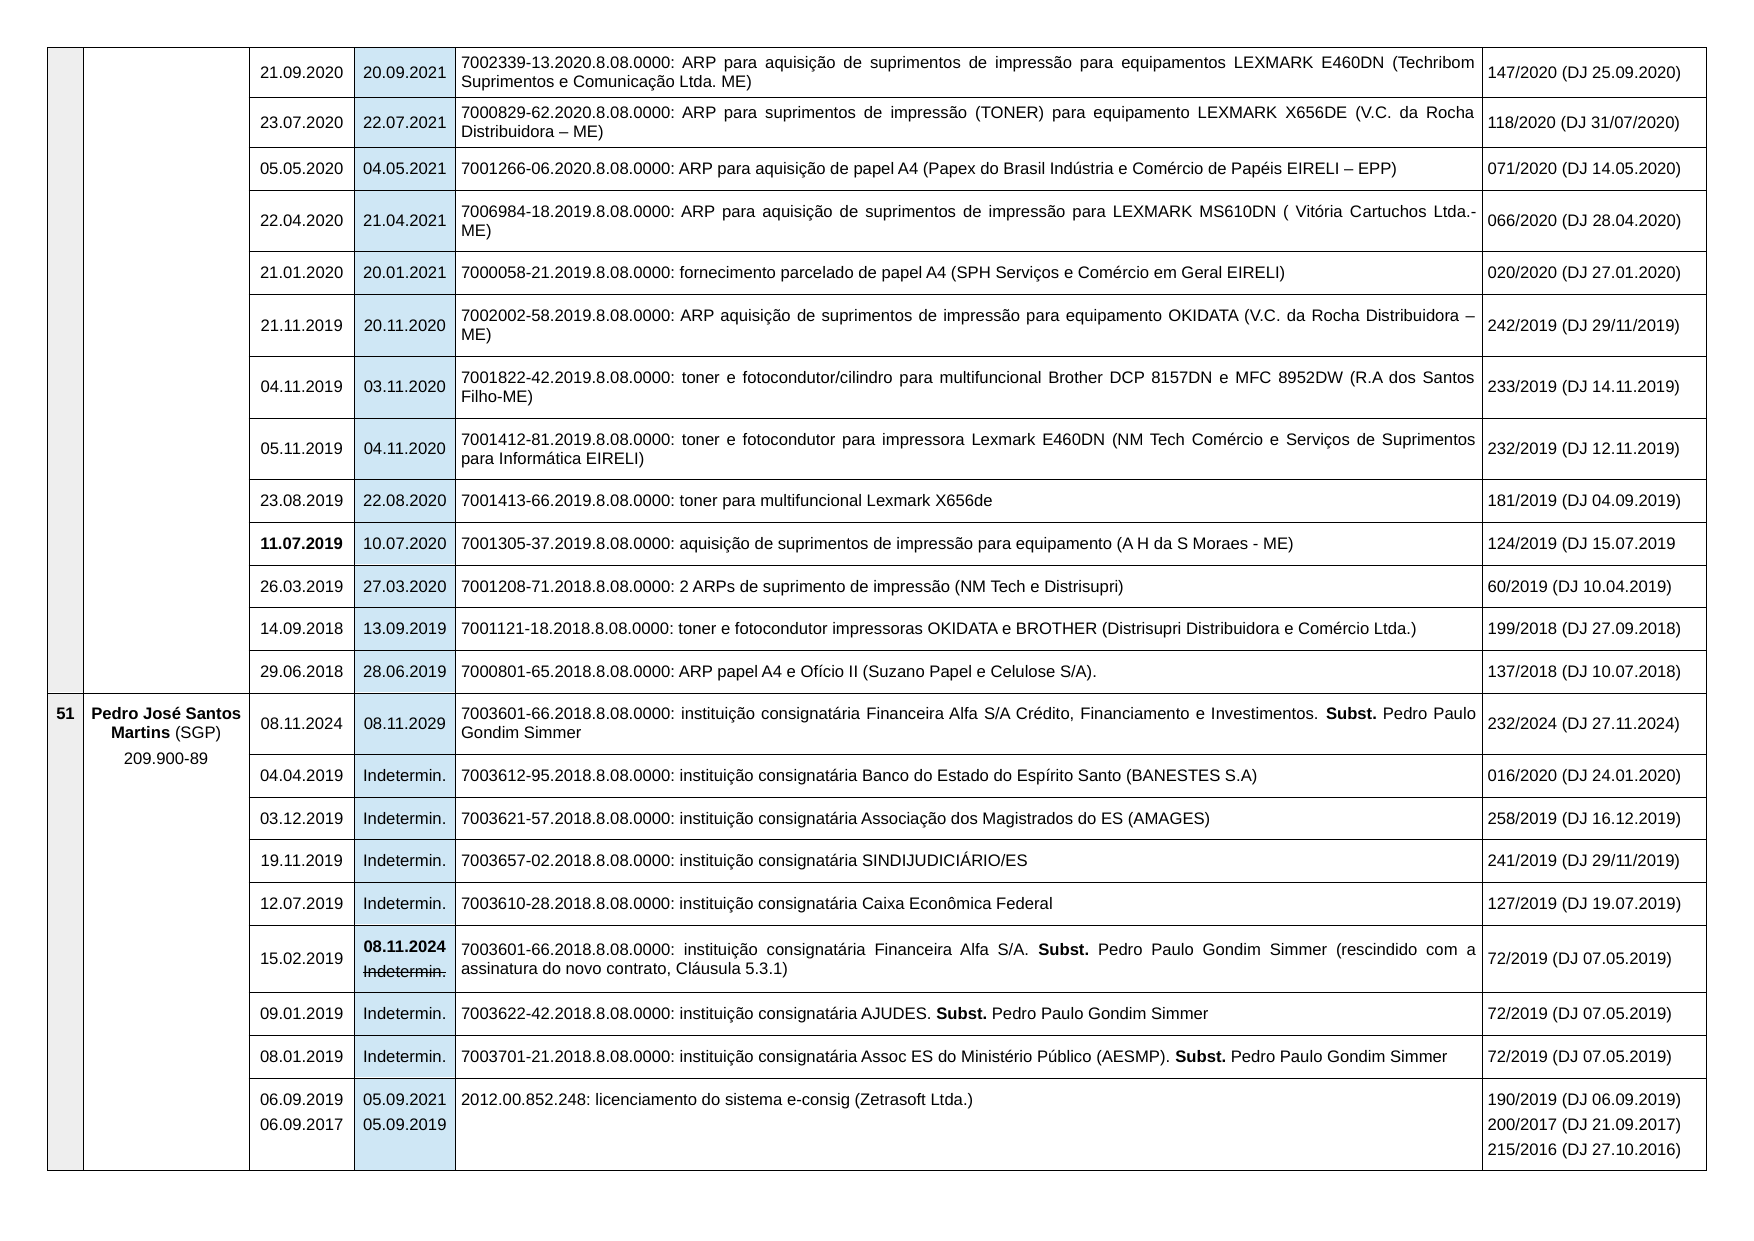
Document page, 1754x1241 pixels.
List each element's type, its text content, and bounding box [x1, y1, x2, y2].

table_cell 11.07.2019 [250, 523, 354, 564]
table_cell 190/2019 (DJ 06.09.2019) 200/2017 (DJ 21.09.2017) 215/2016 (DJ 27.10.2016) [1483, 1079, 1706, 1170]
table_cell 7002339-13.2020.8.08.0000: ARP para aquisição de suprimentos de impressão para equipamentos LEXMARK E460DN (Techribom Suprimentos e Comunicação Ltda. ME) [456, 48, 1482, 97]
table_cell 10.07.2020 [355, 523, 455, 564]
table_cell 7003657-02.2018.8.08.0000: instituição consignatária SINDIJUDICIÁRIO/ES [456, 840, 1482, 882]
table_cell 03.11.2020 [355, 357, 455, 418]
table_cell 08.11.2024 Indetermin. [355, 926, 455, 992]
table_cell 27.03.2020 [355, 566, 455, 607]
table_cell 7001121-18.2018.8.08.0000: toner e fotocondutor impressoras OKIDATA e BROTHER (Distrisupri Distribuidora e Comércio Ltda.) [456, 608, 1482, 650]
table_cell 7000801-65.2018.8.08.0000: ARP papel A4 e Ofício II (Suzano Papel e Celulose S/A). [456, 651, 1482, 692]
table_cell 05.11.2019 [250, 419, 354, 479]
table_cell 04.11.2019 [250, 357, 354, 418]
table_cell 23.08.2019 [250, 480, 354, 522]
table_cell 21.01.2020 [250, 252, 354, 294]
table_cell 7003622-42.2018.8.08.0000: instituição consignatária AJUDES. Subst. Pedro Paulo Gondim Simmer [456, 993, 1482, 1035]
table_cell 181/2019 (DJ 04.09.2019) [1483, 480, 1706, 522]
table_cell 04.05.2021 [355, 148, 455, 190]
table_cell 14.09.2018 [250, 608, 354, 650]
table_cell 199/2018 (DJ 27.09.2018) [1483, 608, 1706, 650]
table_cell 05.09.2021 05.09.2019 [355, 1079, 455, 1170]
table_cell 7003601-66.2018.8.08.0000: instituição consignatária Financeira Alfa S/A Crédito, Financiamento e Investimentos. Subst. Pedro Paulo Gondim Simmer [456, 694, 1482, 754]
table_cell 72/2019 (DJ 07.05.2019) [1483, 993, 1706, 1035]
table_cell 066/2020 (DJ 28.04.2020) [1483, 191, 1706, 251]
table_cell 7001413-66.2019.8.08.0000: toner para multifuncional Lexmark X656de [456, 480, 1482, 522]
table_cell 7000829-62.2020.8.08.0000: ARP para suprimentos de impressão (TONER) para equipamento LEXMARK X656DE (V.C. da Rocha Distribuidora – ME) [456, 98, 1482, 147]
table_cell 020/2020 (DJ 27.01.2020) [1483, 252, 1706, 294]
table_cell 22.04.2020 [250, 191, 354, 251]
table_cell 08.11.2024 [250, 694, 354, 754]
table_cell 20.01.2021 [355, 252, 455, 294]
table_cell 124/2019 (DJ 15.07.2019 [1483, 523, 1706, 564]
table_cell Indetermin. [355, 883, 455, 924]
table_cell 29.06.2018 [250, 651, 354, 692]
table_cell 258/2019 (DJ 16.12.2019) [1483, 798, 1706, 839]
table_cell 7003621-57.2018.8.08.0000: instituição consignatária Associação dos Magistrados do ES (AMAGES) [456, 798, 1482, 839]
table_cell Indetermin. [355, 755, 455, 797]
table_cell 127/2019 (DJ 19.07.2019) [1483, 883, 1706, 924]
table_cell 21.04.2021 [355, 191, 455, 251]
table_cell 242/2019 (DJ 29/11/2019) [1483, 295, 1706, 356]
table_cell 241/2019 (DJ 29/11/2019) [1483, 840, 1706, 882]
table_cell 08.01.2019 [250, 1036, 354, 1077]
table_cell 2012.00.852.248: licenciamento do sistema e-consig (Zetrasoft Ltda.) [456, 1079, 1482, 1170]
table_cell 04.04.2019 [250, 755, 354, 797]
table_cell 20.11.2020 [355, 295, 455, 356]
table_cell [48, 48, 83, 692]
table_cell 12.07.2019 [250, 883, 354, 924]
table_cell 04.11.2020 [355, 419, 455, 479]
table_cell 19.11.2019 [250, 840, 354, 882]
table_cell 09.01.2019 [250, 993, 354, 1035]
table_cell 51 [48, 694, 83, 1170]
table_cell 13.09.2019 [355, 608, 455, 650]
table_cell 28.06.2019 [355, 651, 455, 692]
table_cell 7002002-58.2019.8.08.0000: ARP aquisição de suprimentos de impressão para equipamento OKIDATA (V.C. da Rocha Distribuidora – ME) [456, 295, 1482, 356]
table_cell 7003610-28.2018.8.08.0000: instituição consignatária Caixa Econômica Federal [456, 883, 1482, 924]
table_cell 7003601-66.2018.8.08.0000: instituição consignatária Financeira Alfa S/A. Subst. Pedro Paulo Gondim Simmer (rescindido com a assinatura do novo contrato, Cláusula 5.3.1) [456, 926, 1482, 992]
table_cell Pedro José Santos Martins (SGP) 209.900-89 [84, 694, 249, 1170]
table_cell 03.12.2019 [250, 798, 354, 839]
table_cell 26.03.2019 [250, 566, 354, 607]
table_cell 118/2020 (DJ 31/07/2020) [1483, 98, 1706, 147]
table_cell 016/2020 (DJ 24.01.2020) [1483, 755, 1706, 797]
table_cell 7001822-42.2019.8.08.0000: toner e fotocondutor/cilindro para multifuncional Brother DCP 8157DN e MFC 8952DW (R.A dos Santos Filho-ME) [456, 357, 1482, 418]
table_cell 7000058-21.2019.8.08.0000: fornecimento parcelado de papel A4 (SPH Serviços e Comércio em Geral EIRELI) [456, 252, 1482, 294]
table_cell 7001305-37.2019.8.08.0000: aquisição de suprimentos de impressão para equipamento (A H da S Moraes - ME) [456, 523, 1482, 564]
table_cell 7006984-18.2019.8.08.0000: ARP para aquisição de suprimentos de impressão para LEXMARK MS610DN ( Vitória Cartuchos Ltda.- ME) [456, 191, 1482, 251]
table_cell 7001412-81.2019.8.08.0000: toner e fotocondutor para impressora Lexmark E460DN (NM Tech Comércio e Serviços de Suprimentos para Informática EIRELI) [456, 419, 1482, 479]
table_cell 72/2019 (DJ 07.05.2019) [1483, 926, 1706, 992]
table_cell 21.09.2020 [250, 48, 354, 97]
table_cell 071/2020 (DJ 14.05.2020) [1483, 148, 1706, 190]
table_cell 232/2024 (DJ 27.11.2024) [1483, 694, 1706, 754]
table_cell Indetermin. [355, 840, 455, 882]
table_cell [84, 48, 249, 692]
table_cell 147/2020 (DJ 25.09.2020) [1483, 48, 1706, 97]
table_cell 60/2019 (DJ 10.04.2019) [1483, 566, 1706, 607]
table_cell 08.11.2029 [355, 694, 455, 754]
table_cell 22.07.2021 [355, 98, 455, 147]
table_cell 7001208-71.2018.8.08.0000: 2 ARPs de suprimento de impressão (NM Tech e Distrisupri) [456, 566, 1482, 607]
table_cell 7001266-06.2020.8.08.0000: ARP para aquisição de papel A4 (Papex do Brasil Indústria e Comércio de Papéis EIRELI – EPP) [456, 148, 1482, 190]
table_cell 233/2019 (DJ 14.11.2019) [1483, 357, 1706, 418]
table_cell 7003701-21.2018.8.08.0000: instituição consignatária Assoc ES do Ministério Público (AESMP). Subst. Pedro Paulo Gondim Simmer [456, 1036, 1482, 1077]
table_cell 7003612-95.2018.8.08.0000: instituição consignatária Banco do Estado do Espírito Santo (BANESTES S.A) [456, 755, 1482, 797]
table_cell 22.08.2020 [355, 480, 455, 522]
table_cell Indetermin. [355, 1036, 455, 1077]
table_cell 21.11.2019 [250, 295, 354, 356]
table_cell 23.07.2020 [250, 98, 354, 147]
table_cell 05.05.2020 [250, 148, 354, 190]
table_cell 06.09.2019 06.09.2017 [250, 1079, 354, 1170]
table_cell 15.02.2019 [250, 926, 354, 992]
table_cell 72/2019 (DJ 07.05.2019) [1483, 1036, 1706, 1077]
table_cell Indetermin. [355, 993, 455, 1035]
table_cell 137/2018 (DJ 10.07.2018) [1483, 651, 1706, 692]
table_cell Indetermin. [355, 798, 455, 839]
table_cell 232/2019 (DJ 12.11.2019) [1483, 419, 1706, 479]
table_cell 20.09.2021 [355, 48, 455, 97]
